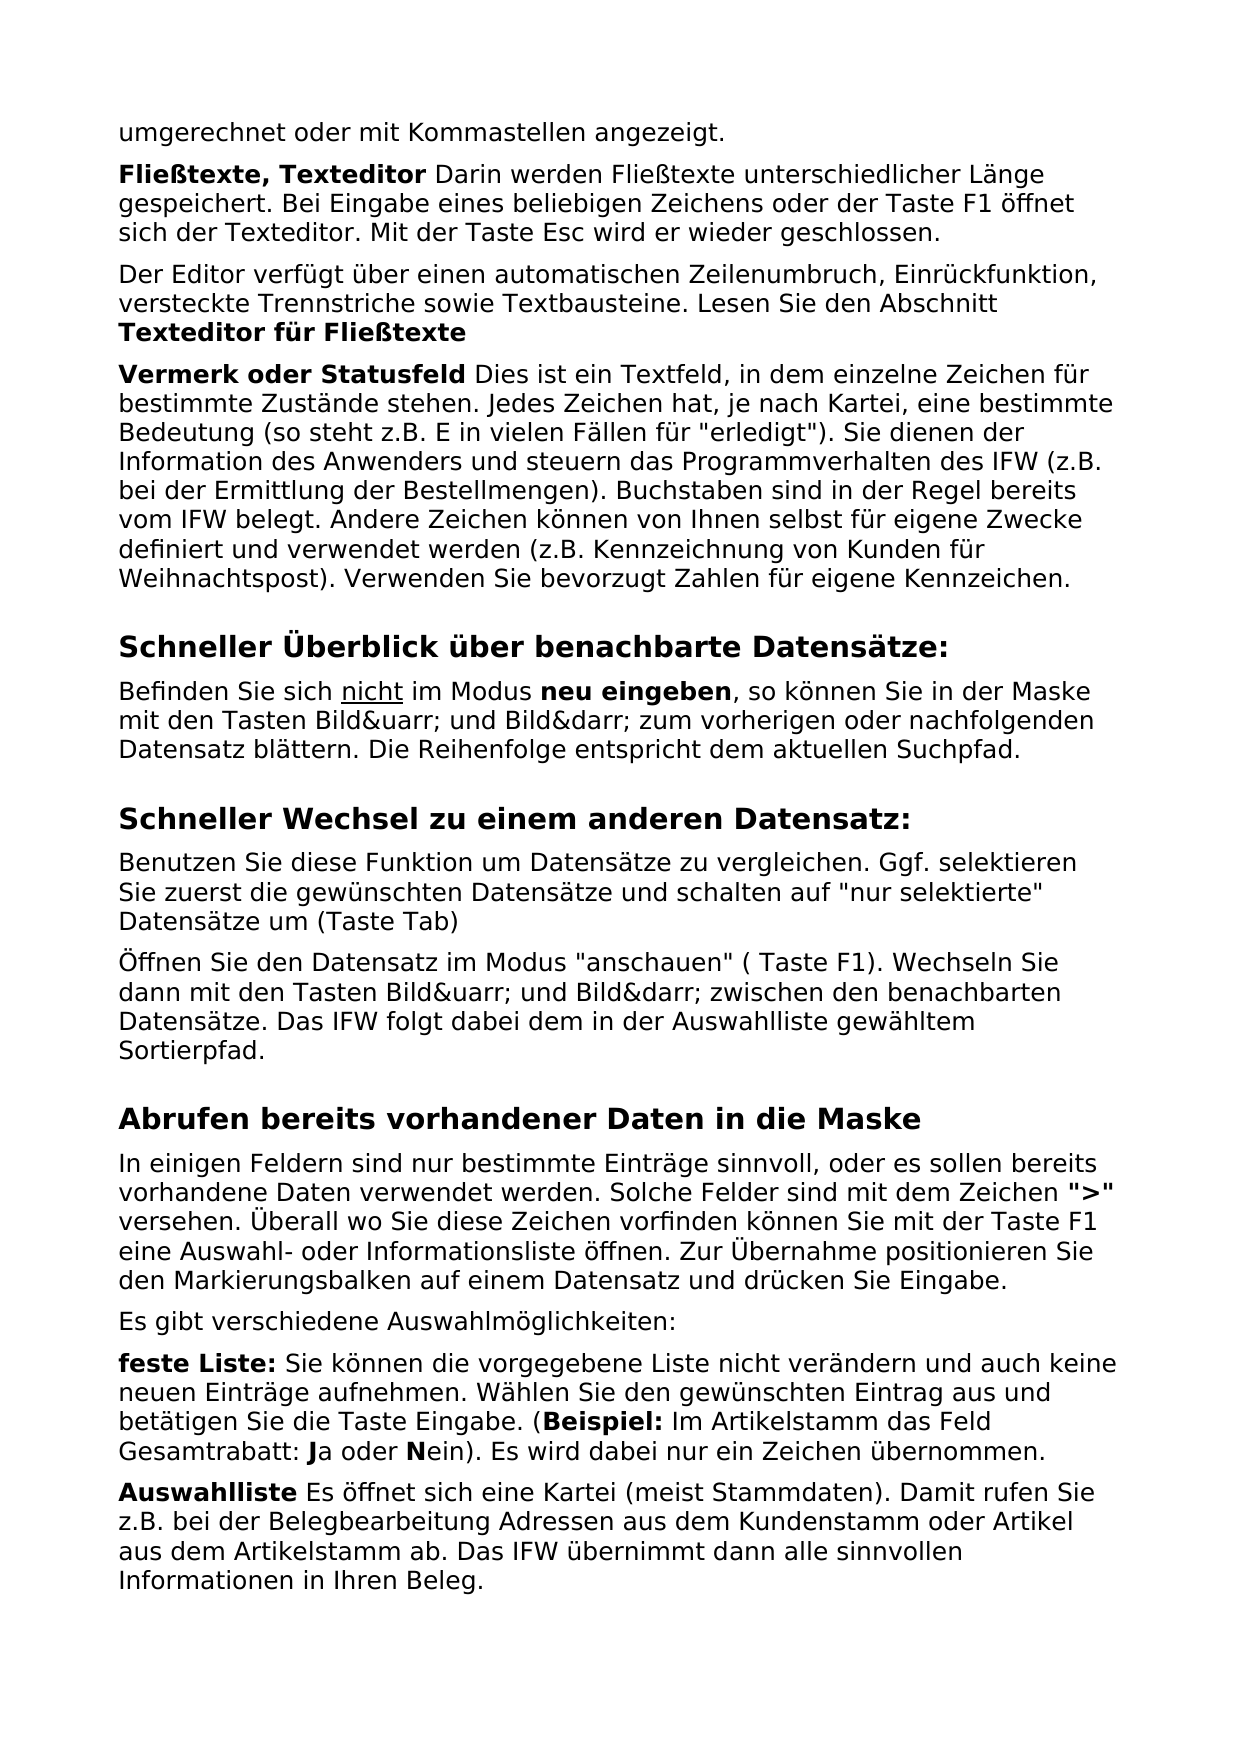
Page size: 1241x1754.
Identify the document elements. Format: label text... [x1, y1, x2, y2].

text Fließtexte, Texteditor Darin werden Fließtexte unterschiedlicher Länge gespeichert. Bei Eingabe eines beliebigen Zeichens oder der Taste F1 öffnet sich der Texteditor. Mit der Taste Esc wird er wieder geschlossen. [118, 160, 1122, 247]
text Vermerk oder Statusfeld Dies ist ein Textfeld, in dem einzelne Zeichen für bestimmte Zustände stehen. Jedes Zeichen hat, je nach Kartei, eine bestimmte Bedeutung (so steht z.B. E in vielen Fällen für "erledigt"). Sie dienen der Information des Anwenders und steuern das Programmverhalten des IFW (z.B. bei der Ermittlung der Bestellmengen). Buchstaben sind in der Regel bereits vom IFW belegt. Andere Zeichen können von Ihnen selbst für eigene Zwecke definiert und verwendet werden (z.B. Kennzeichnung von Kunden für Weihnachtspost). Verwenden Sie bevorzugt Zahlen für eigene Kennzeichen. [118, 360, 1122, 593]
text Auswahlliste Es öffnet sich eine Kartei (meist Stammdaten). Damit rufen Sie z.B. bei der Belegbearbeitung Adressen aus dem Kundenstamm oder Artikel aus dem Artikelstamm ab. Das IFW übernimmt dann alle sinnvollen Informationen in Ihren Beleg. [118, 1478, 1122, 1595]
text In einigen Feldern sind nur bestimmte Einträge sinnvoll, oder es sollen bereits vorhandene Daten verwendet werden. Solche Felder sind mit dem Zeichen ">" versehen. Überall wo Sie diese Zeichen vorfinden können Sie mit der Taste F1 eine Auswahl- oder Informationsliste öffnen. Zur Übernahme positionieren Sie den Markierungsbalken auf einem Datensatz und drücken Sie Eingabe. [118, 1149, 1122, 1295]
text umgerechnet oder mit Kommastellen angezeigt. [118, 118, 1122, 147]
text Es gibt verschiedene Auswahlmöglichkeiten: [118, 1307, 1122, 1337]
subtitle Abrufen bereits vorhandener Daten in die Maske [118, 1103, 1122, 1137]
subtitle Schneller Wechsel zu einem anderen Datensatz: [118, 802, 1122, 836]
text Befinden Sie sich nicht im Modus neu eingeben, so können Sie in der Maske mit den Tasten Bild&uarr; und Bild&darr; zum vorherigen oder nachfolgenden Datensatz blättern. Die Reihenfolge entspricht dem aktuellen Suchpfad. [118, 677, 1122, 764]
text Öffnen Sie den Datensatz im Modus "anschauen" ( Taste F1). Wechseln Sie dann mit den Tasten Bild&uarr; und Bild&darr; zwischen den benachbarten Datensätze. Das IFW folgt dabei dem in der Auswahlliste gewähltem Sortierpfad. [118, 948, 1122, 1065]
text Der Editor verfügt über einen automatischen Zeilenumbruch, Einrückfunktion, versteckte Trennstriche sowie Textbausteine. Lesen Sie den Abschnitt Texteditor für Fließtexte [118, 260, 1122, 347]
text feste Liste: Sie können die vorgegebene Liste nicht verändern und auch keine neuen Einträge aufnehmen. Wählen Sie den gewünschten Eintrag aus und betätigen Sie die Taste Eingabe. (Beispiel: Im Artikelstamm das Feld Gesamtrabatt: Ja oder Nein). Es wird dabei nur ein Zeichen übernommen. [118, 1349, 1122, 1466]
subtitle Schneller Überblick über benachbarte Datensätze: [118, 631, 1122, 664]
text Benutzen Sie diese Funktion um Datensätze zu vergleichen. Ggf. selektieren Sie zuerst die gewünschten Datensätze und schalten auf "nur selektierte" Datensätze um (Taste Tab) [118, 848, 1122, 936]
